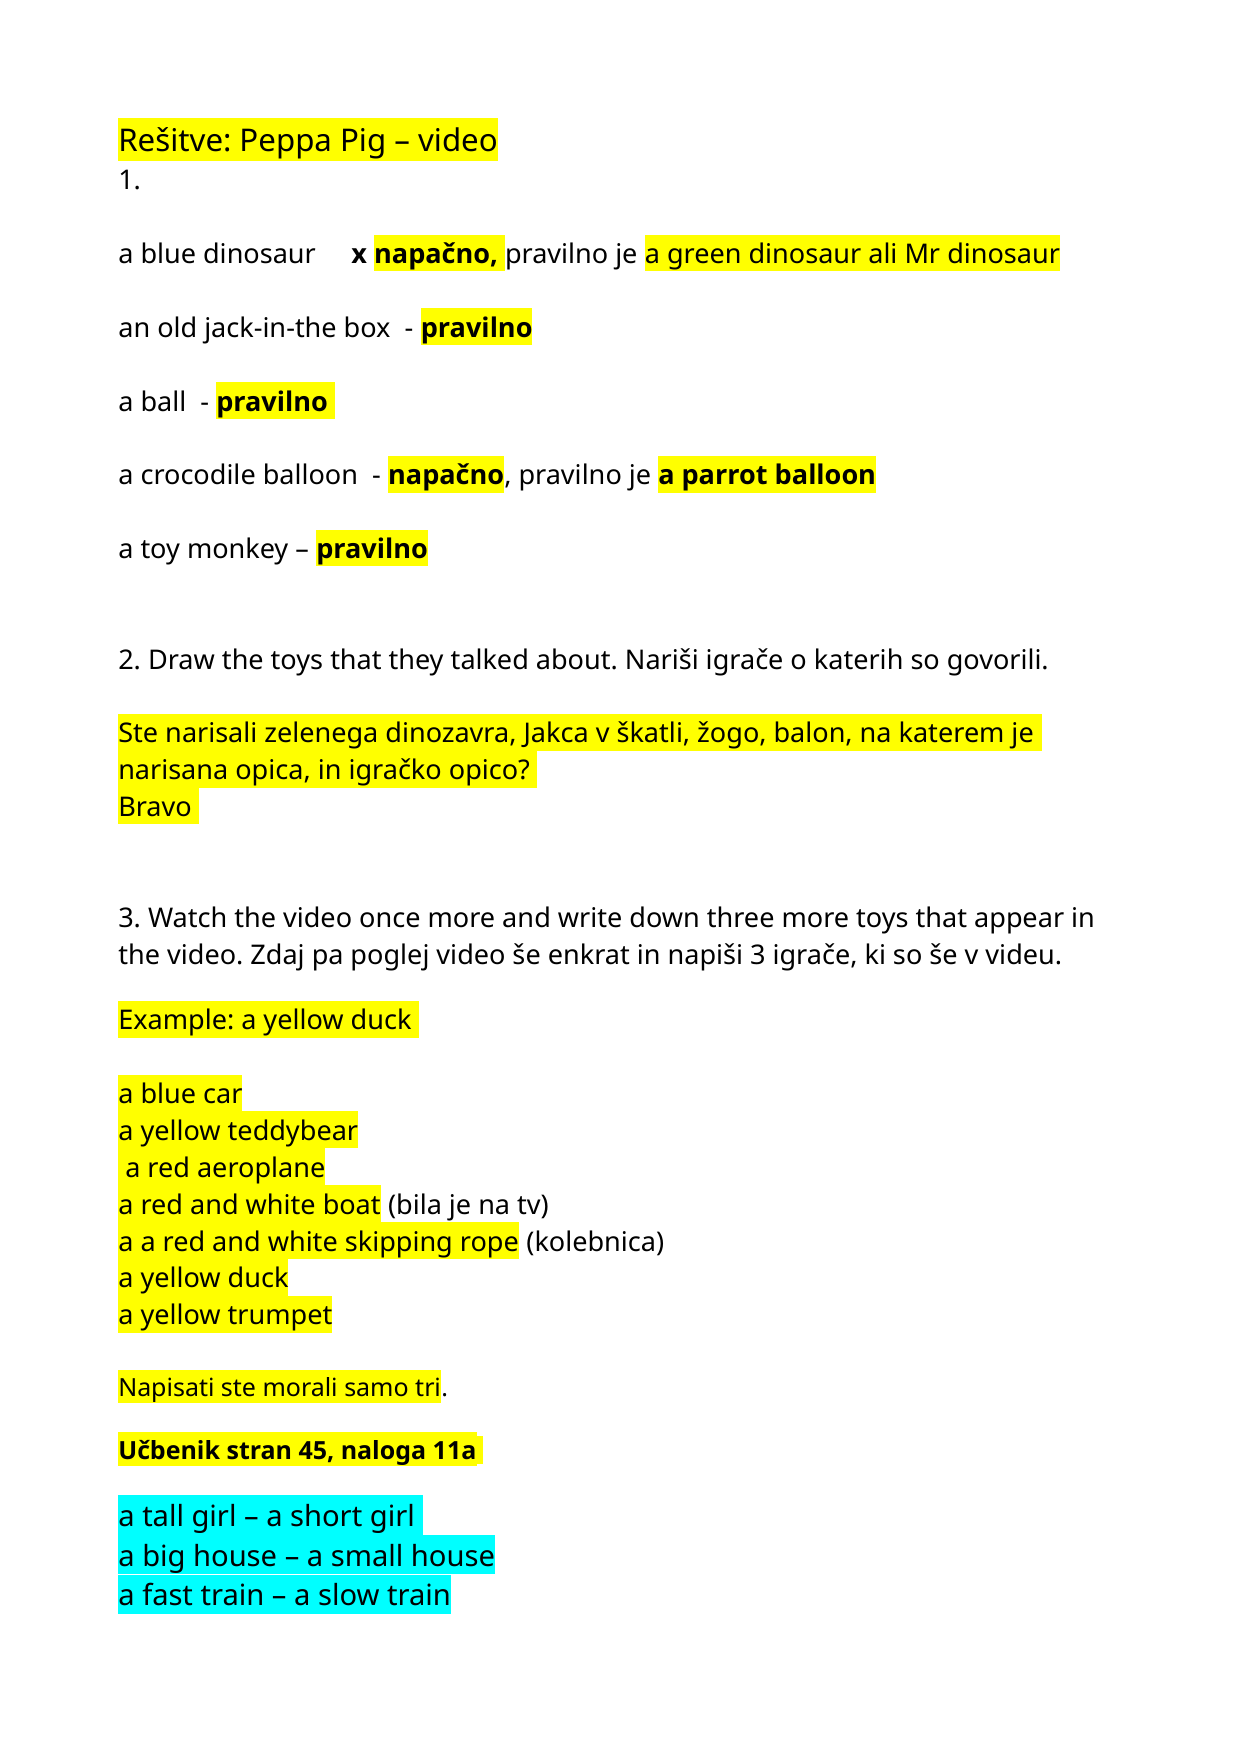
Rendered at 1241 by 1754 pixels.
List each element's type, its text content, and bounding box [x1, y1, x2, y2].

text a crocodile balloon - napačno, pravilno je a parrot balloon [118, 456, 1122, 493]
text a red and white boat (bila je na tv) [118, 1185, 1122, 1222]
text a blue dinosaur x napačno, pravilno je a green dinosaur ali Mr dinosaur [118, 234, 1122, 271]
text a tall girl – a short girl [118, 1495, 1122, 1535]
text a yellow duck [118, 1259, 1122, 1296]
text an old jack-in-the box - pravilno [118, 308, 1122, 345]
text Example: a yellow duck [118, 1001, 1122, 1038]
text a a red and white skipping rope (kolebnica) [118, 1222, 1122, 1259]
text a ball - pravilno [118, 382, 1122, 419]
text 2. Draw the toys that they talked about. Nariši igrače o katerih so govorili. [118, 640, 1122, 677]
text Bravo [118, 788, 1122, 824]
text a yellow teddybear [118, 1111, 1122, 1148]
text a fast train – a slow train [118, 1574, 1122, 1614]
text a red aeroplane [118, 1148, 1122, 1185]
text 1. [118, 161, 1122, 198]
text Napisati ste morali samo tri. [118, 1369, 1122, 1403]
text 3. Watch the video once more and write down three more toys that appear in the video. Zdaj pa poglej video še enkrat in napiši 3 igrače, ki so še v videu. [118, 898, 1122, 972]
text Ste narisali zelenega dinozavra, Jakca v škatli, žogo, balon, na katerem je narisana opica, in igračko opico? [118, 714, 1122, 788]
text a blue car [118, 1074, 1122, 1111]
text a big house – a small house [118, 1535, 1122, 1574]
text Rešitve: Peppa Pig – video [118, 118, 1122, 161]
text a yellow trumpet [118, 1296, 1122, 1333]
text a toy monkey – pravilno [118, 529, 1122, 566]
text Učbenik stran 45, naloga 11a [118, 1432, 1122, 1466]
